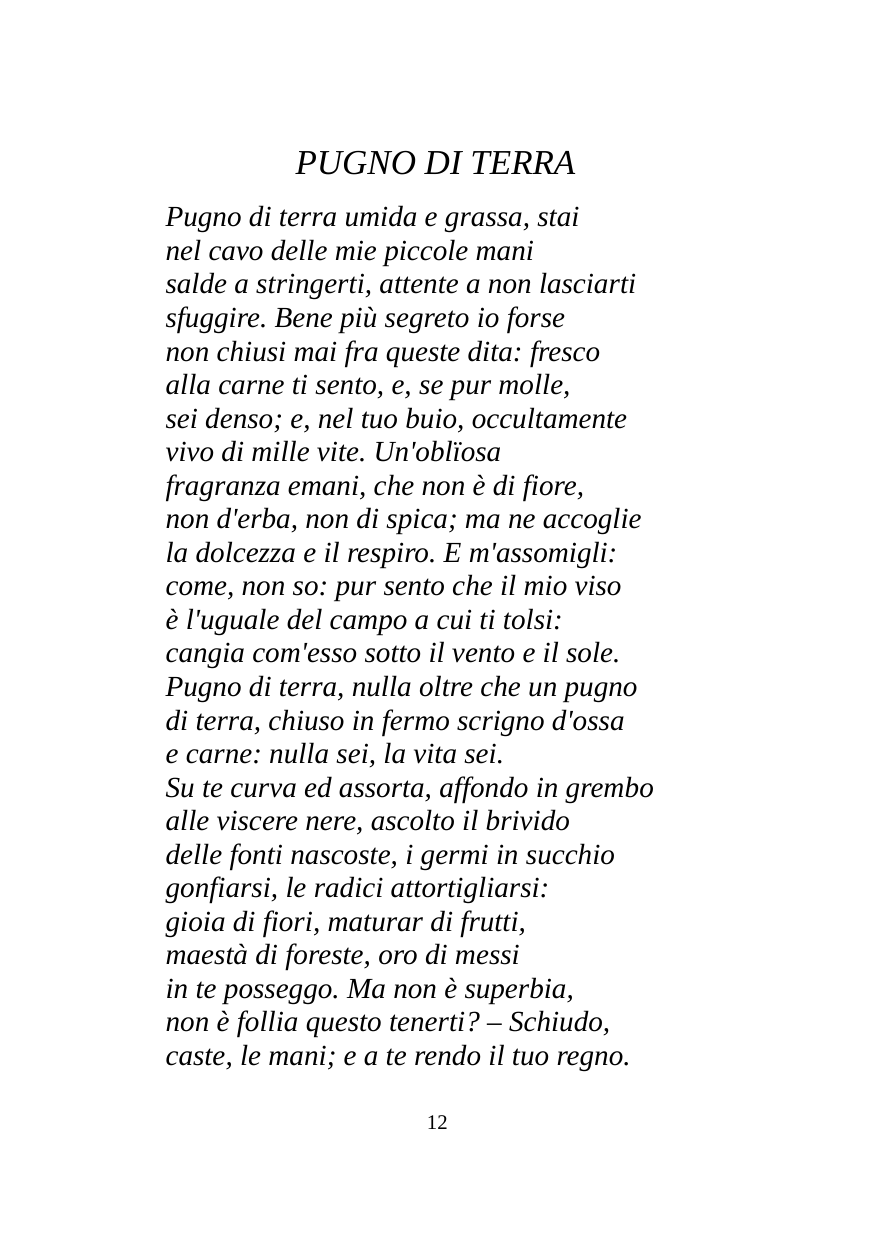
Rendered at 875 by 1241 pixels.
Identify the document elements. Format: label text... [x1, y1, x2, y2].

subtitle PUGNO DI TERRA [106, 142, 768, 182]
text Pugno di terra umida e grassa, stai nel cavo delle mie piccole mani salde a stringerti, attente a non lasciarti sfuggire. Bene più segreto io forse non chiusi mai fra queste dita: fresco alla carne ti sento, e, se pur molle, sei denso; e, nel tuo buio, occultamente vivo di mille vite. Un'oblïosa fragranza emani, che non è di fiore, non d'erba, non di spica; ma ne accoglie la dolcezza e il respiro. E m'assomigli: come, non so: pur sento che il mio viso è l'uguale del campo a cui ti tolsi: cangia com'esso sotto il vento e il sole. Pugno di terra, nulla oltre che un pugno di terra, chiuso in fermo scrigno d'ossa e carne: nulla sei, la vita sei. Su te curva ed assorta, affondo in grembo alle viscere nere, ascolto il brivido delle fonti nascoste, i germi in succhio gonfiarsi, le radici attortigliarsi: gioia di fiori, maturar di frutti, maestà di foreste, oro di messi in te posseggo. Ma non è superbia, non è follia questo tenerti? – Schiudo, caste, le mani; e a te rendo il tuo regno. [165, 199, 768, 1072]
